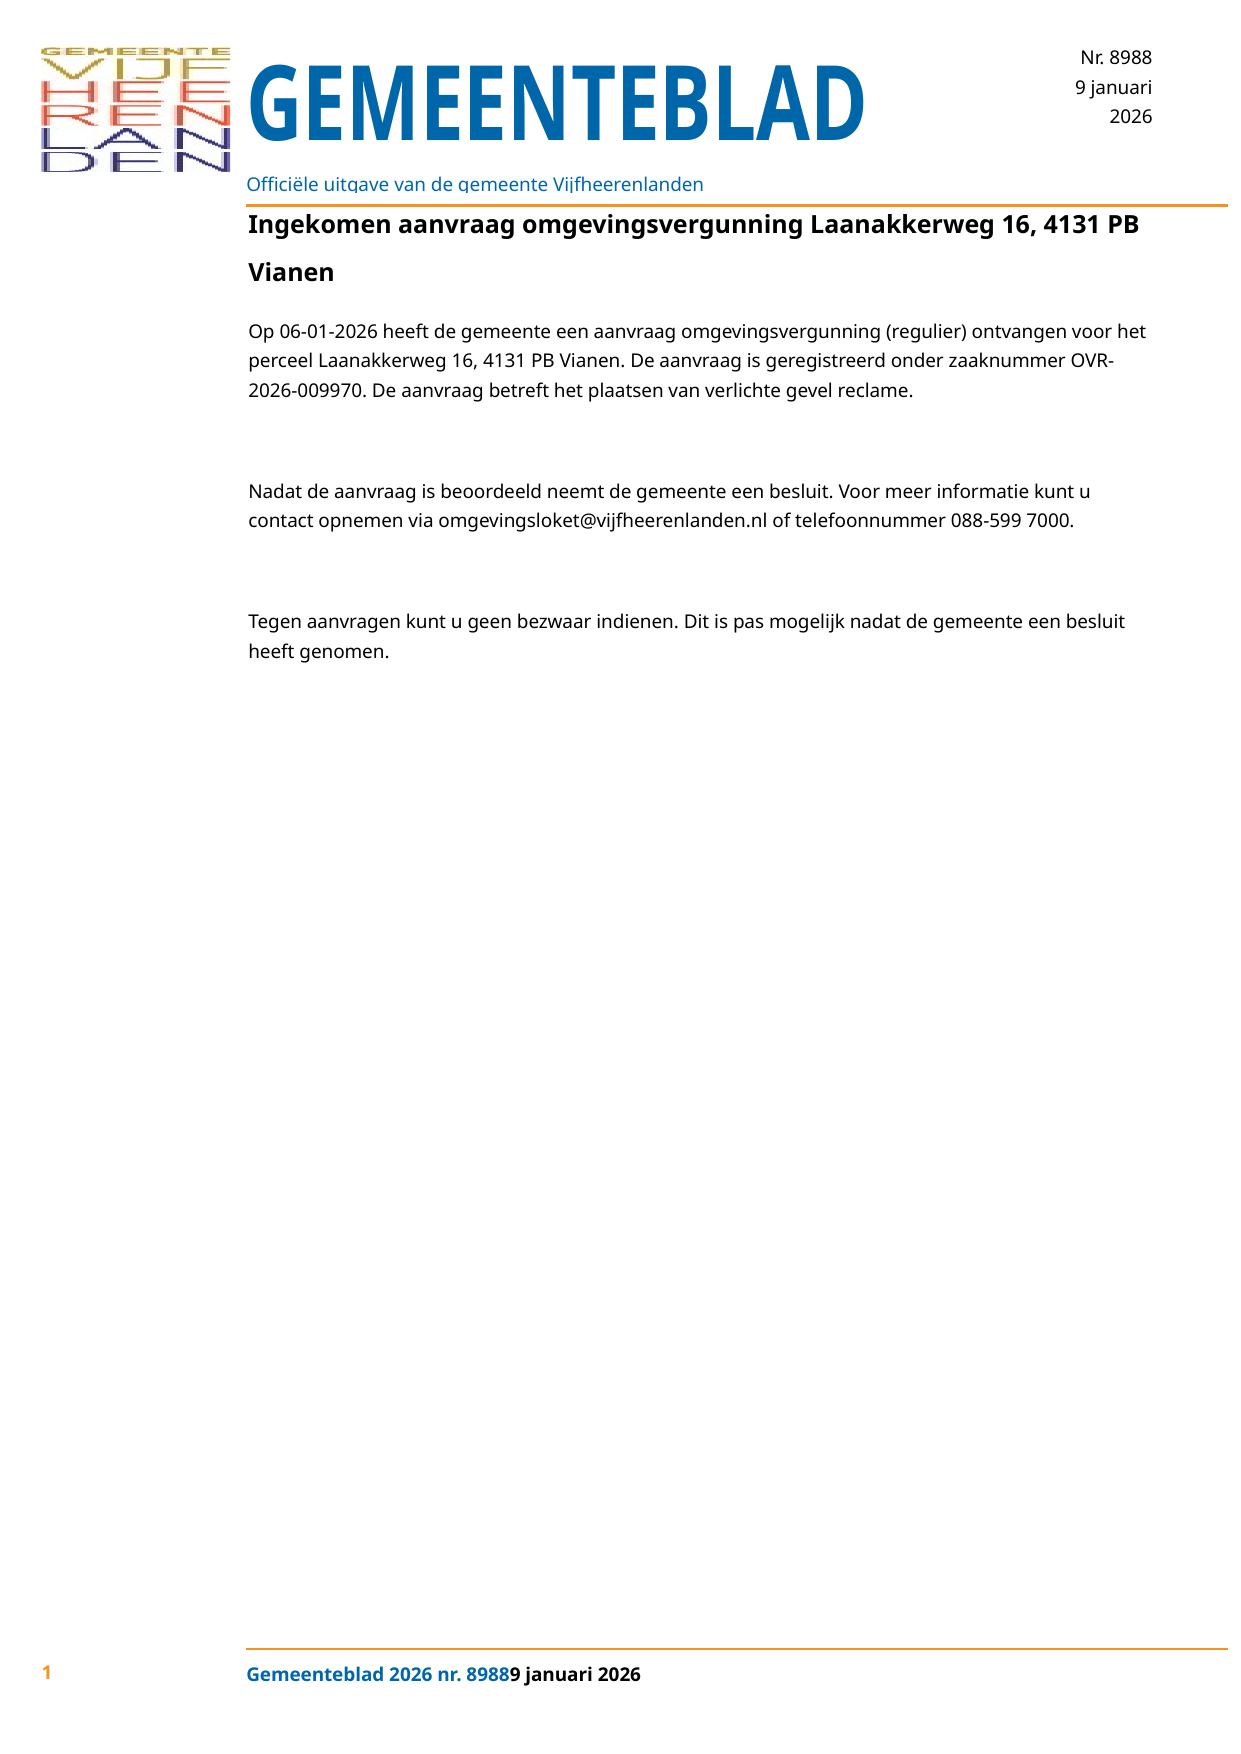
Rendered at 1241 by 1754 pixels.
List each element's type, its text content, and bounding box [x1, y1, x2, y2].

text Ingekomen aanvraag omgevingsvergunning Laanakkerweg 16, 4131 PB Vianen [248, 207, 1152, 288]
text Tegen aanvragen kunt u geen bezwaar indienen. Dit is pas mogelijk nadat de gemeente een besluit heeft genomen. [248, 608, 1152, 664]
picture [41, 47, 231, 172]
text Op 06-01-2026 heeft de gemeente een aanvraag omgevingsvergunning (regulier) ontvangen voor het perceel Laanakkerweg 16, 4131 PB Vianen. De aanvraag is geregistreerd onder zaaknummer OVR-2026-009970. De aanvraag betreft het plaatsen van verlichte gevel reclame. [248, 318, 1152, 403]
text Nadat de aanvraag is beoordeeld neemt de gemeente een besluit. Voor meer informatie kunt u contact opnemen via omgevingsloket@vijfheerenlanden.nl of telefoonnummer 088-599 7000. [248, 478, 1152, 533]
